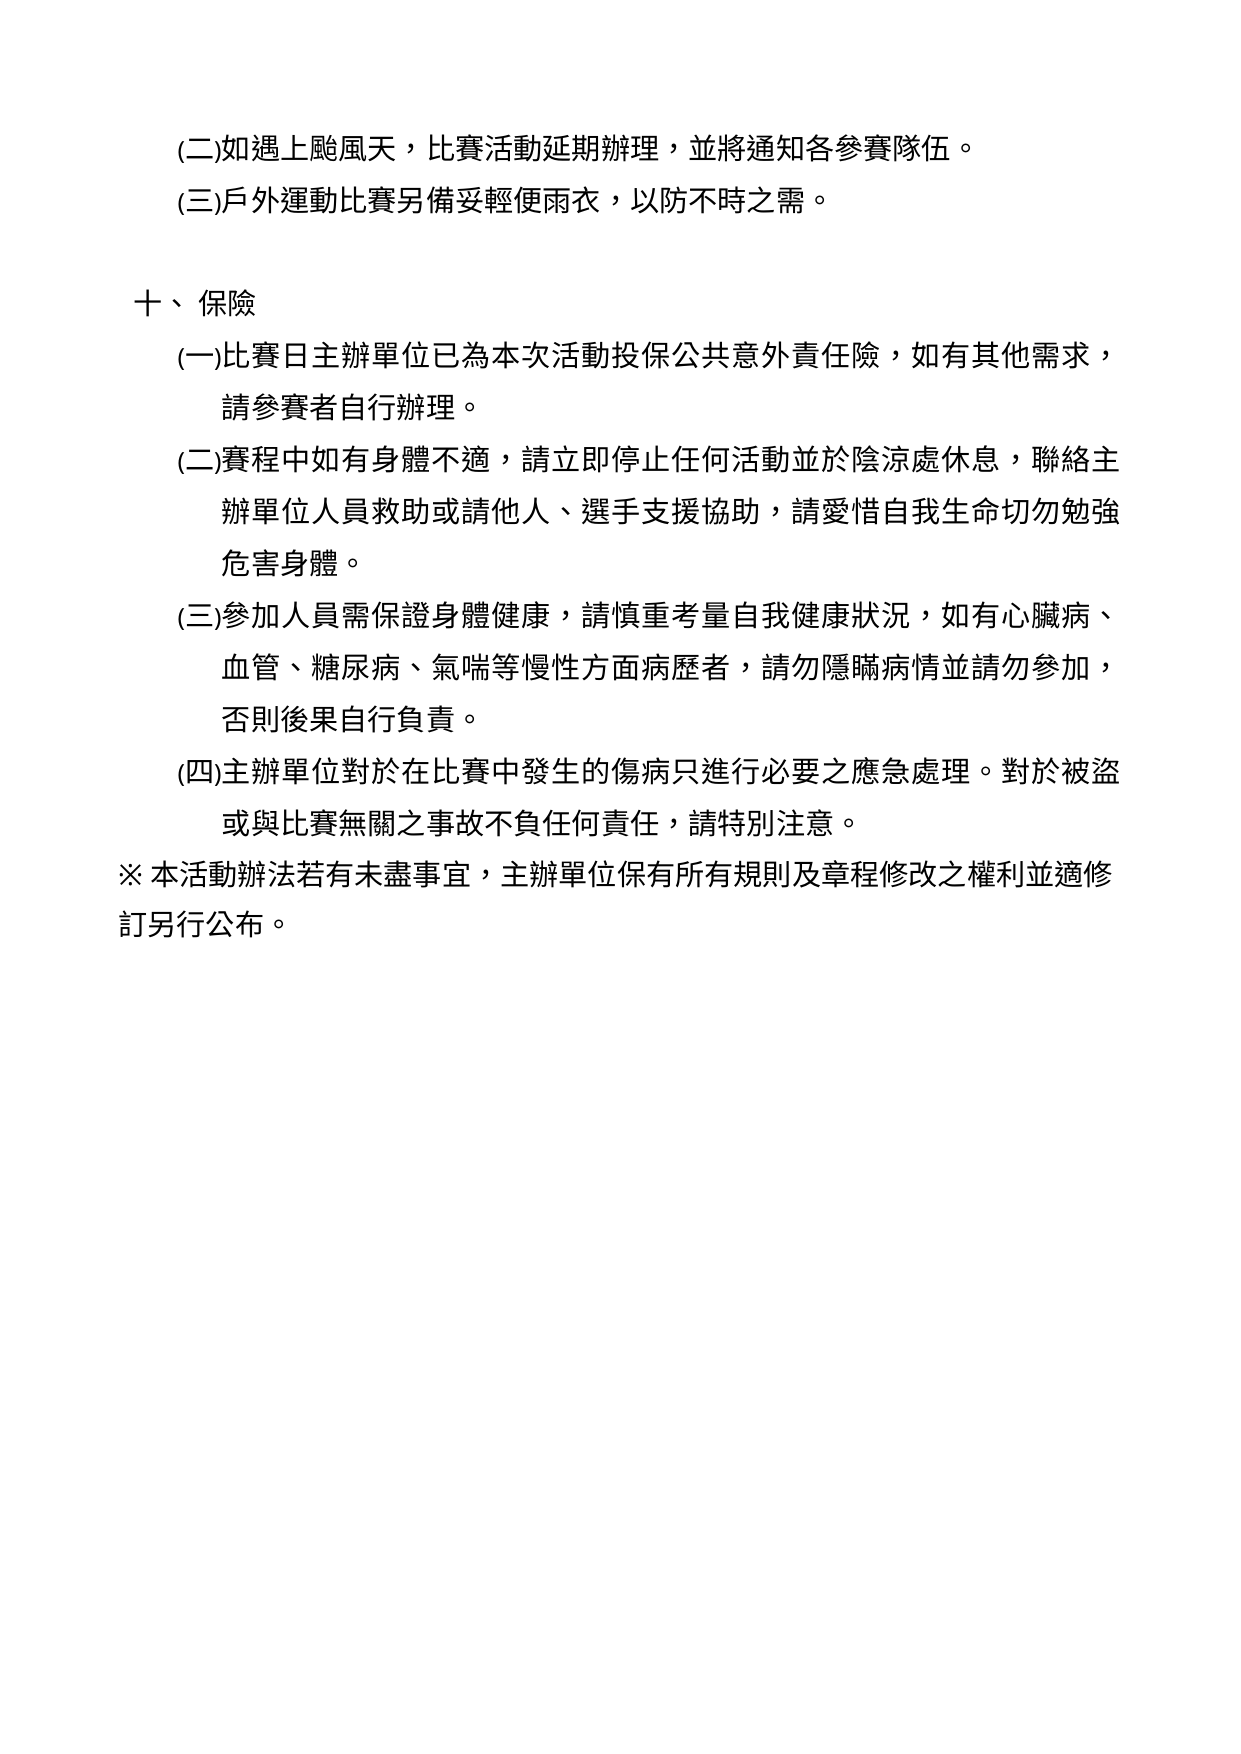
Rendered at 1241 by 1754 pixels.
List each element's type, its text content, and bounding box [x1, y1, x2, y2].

text ※ 本活動辦法若有未盡事宜，主辦單位保有所有規則及章程修改之權利並適修訂另行公布。 [118, 845, 1122, 945]
list 戶外運動比賽另備妥輕便雨衣，以防不時之需。 [177, 170, 1122, 222]
list 賽程中如有身體不適，請立即停止任何活動並於陰涼處休息，聯絡主辦單位人員救助或請他人、選手支援協助，請愛惜自我生命切勿勉強危害身體。 [177, 428, 1122, 585]
list 主辦單位對於在比賽中發生的傷病只進行必要之應急處理。對於被盜或與比賽無關之事故不負任何責任，請特別注意。 [177, 741, 1122, 845]
list 比賽日主辦單位已為本次活動投保公共意外責任險，如有其他需求，請參賽者自行辦理。 [177, 324, 1122, 428]
list 參加人員需保證身體健康，請慎重考量自我健康狀況，如有心臟病、血管、糖尿病、氣喘等慢性方面病歷者，請勿隱瞞病情並請勿參加，否則後果自行負責。 [177, 585, 1122, 741]
list 保險 [133, 274, 1122, 324]
list 如遇上颱風天，比賽活動延期辦理，並將通知各參賽隊伍。 [177, 118, 1122, 170]
